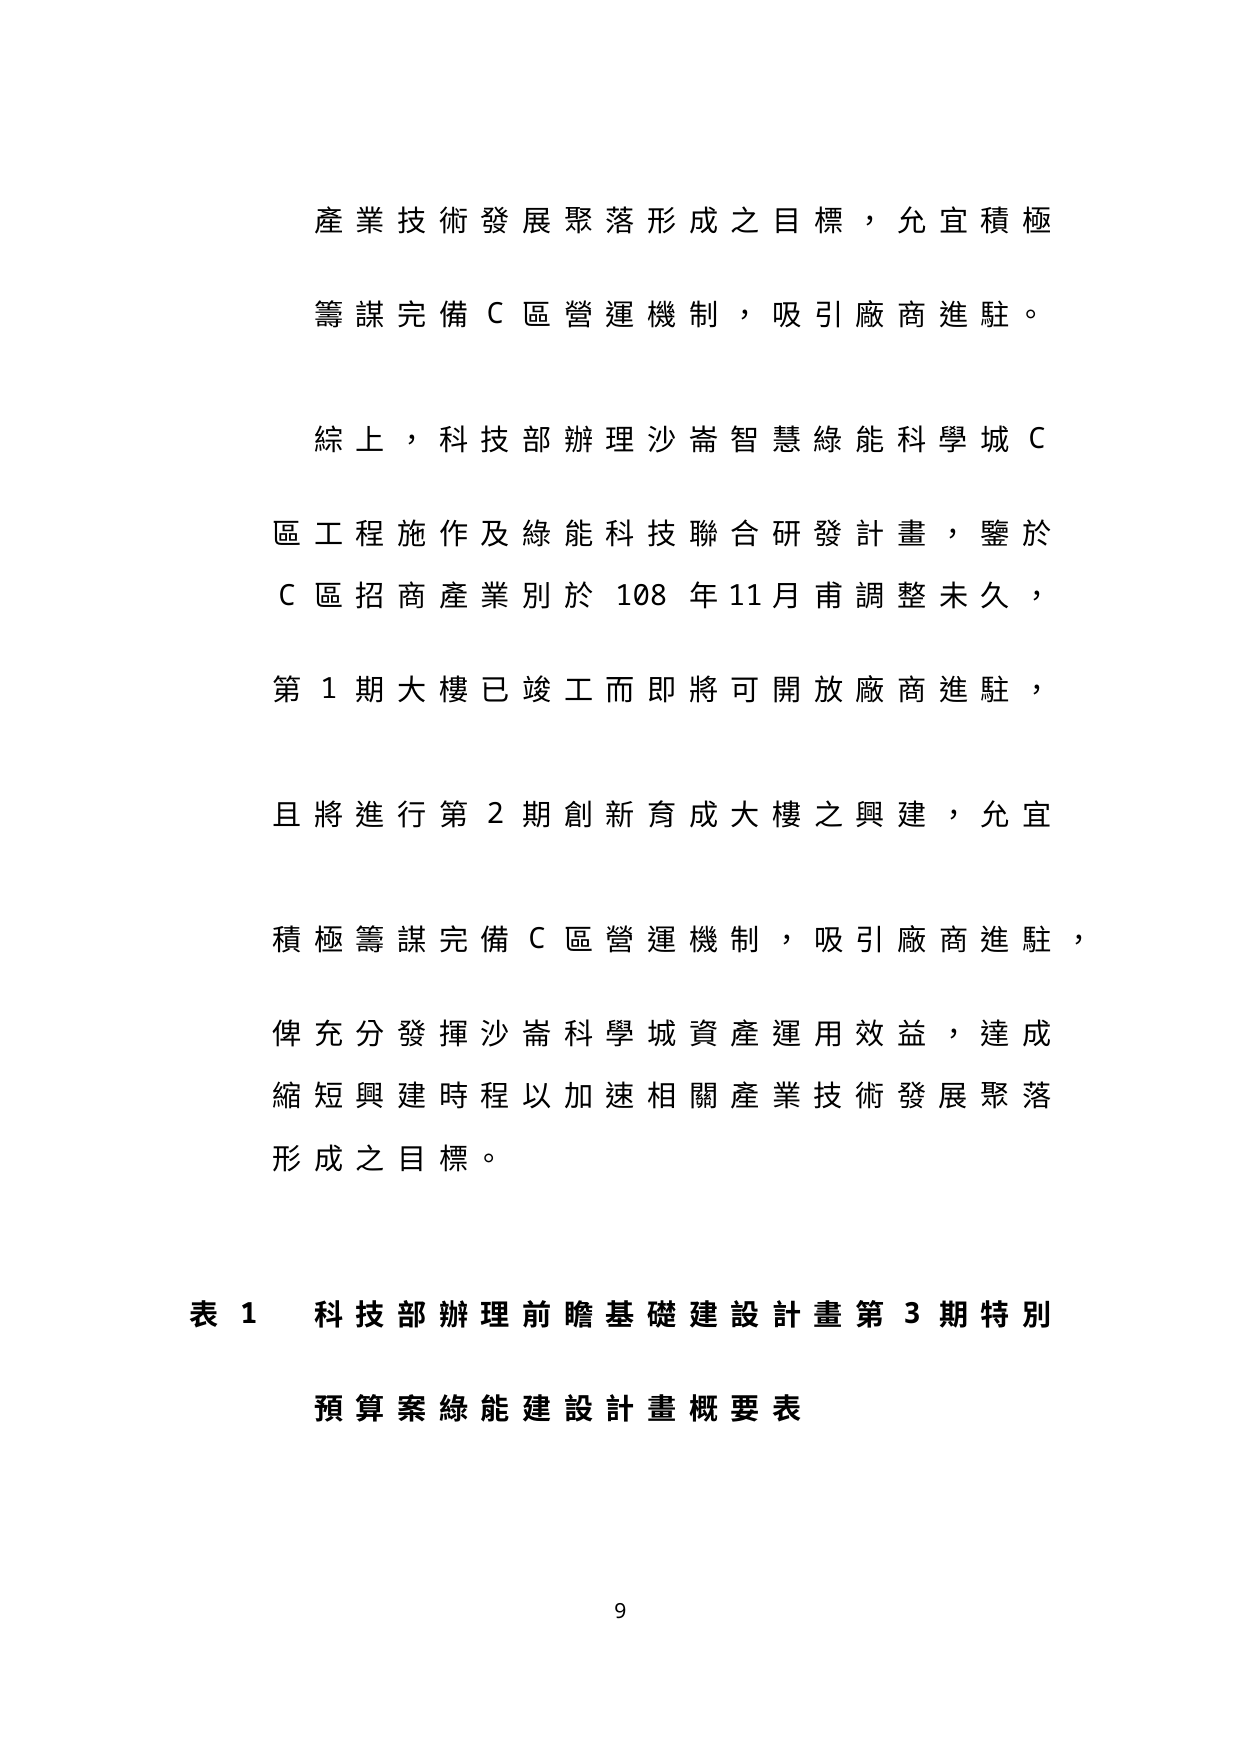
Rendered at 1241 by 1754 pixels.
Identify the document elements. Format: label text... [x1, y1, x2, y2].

text 表1 科技部辦理前瞻基礎建設計畫第3期特別預算案綠能建設計畫概要表 [181, 1240, 1058, 1427]
text 產業技術發展聚落形成之目標，允宜積極籌謀完備C區營運機制，吸引廠商進駐。 [271, 177, 1058, 365]
text 綜上，科技部辦理沙崙智慧綠能科學城C區工程施作及綠能科技聯合研發計畫，鑒於C區招商產業別於108年11月甫調整未久，第1期大樓已竣工而即將可開放廠商進駐，且將進行第2期創新育成大樓之興建，允宜積極籌謀完備C區營運機制，吸引廠商進駐，俾充分發揮沙崙科學城資產運用效益，達成縮短興建時程以加速相關產業技術發展聚落形成之目標。 [242, 365, 1058, 1177]
